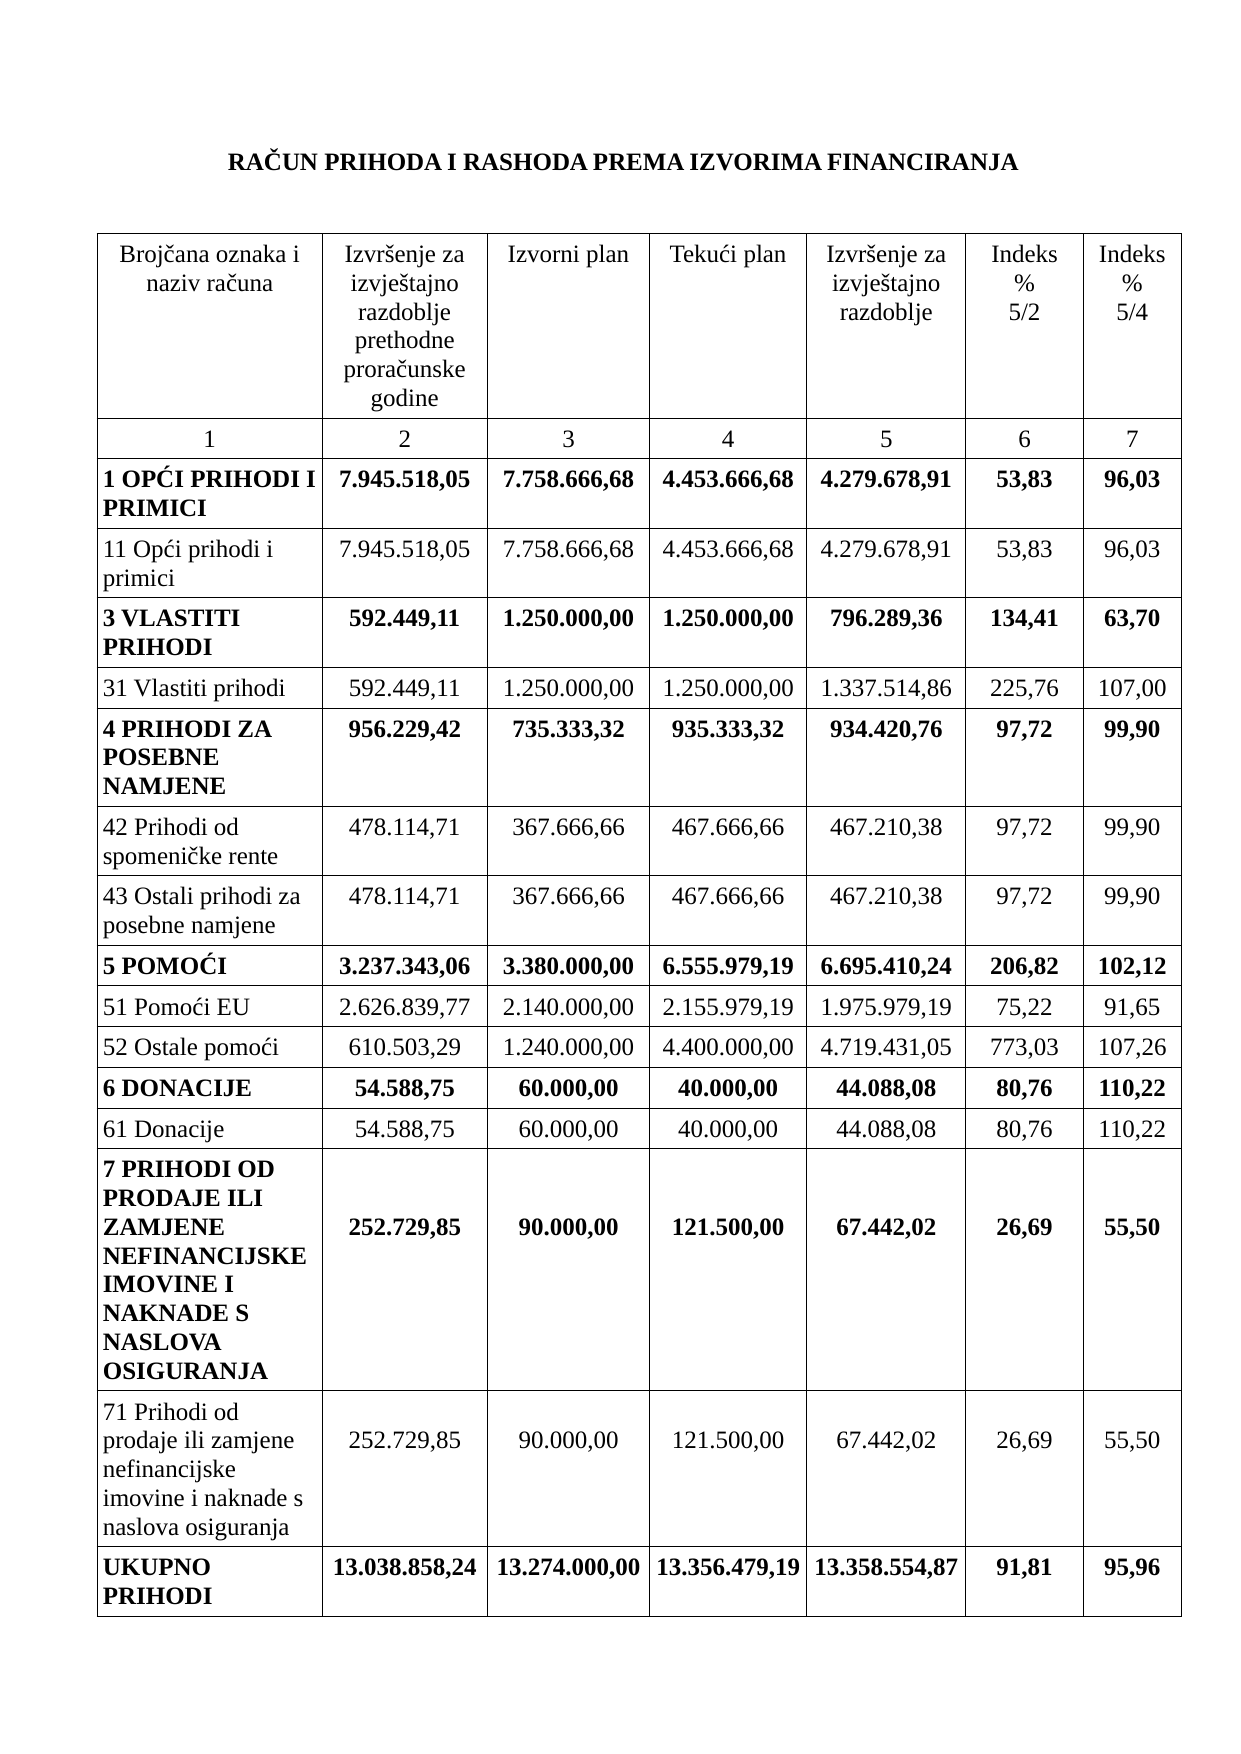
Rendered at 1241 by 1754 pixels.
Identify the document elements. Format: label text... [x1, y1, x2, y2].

table_header Izvršenje za izvještajno razdoblje prethodne proračunske godine [323, 234, 487, 418]
table_cell 4.400.000,00 [650, 1027, 806, 1067]
table_cell 4.453.666,68 [650, 459, 806, 528]
table_cell 7.945.518,05 [323, 459, 487, 528]
table_cell 934.420,76 [807, 709, 965, 806]
table_cell 1.250.000,00 [488, 598, 649, 667]
table_cell 90.000,00 [488, 1149, 649, 1390]
table_cell 60.000,00 [488, 1109, 649, 1148]
table_cell 53,83 [966, 459, 1083, 528]
table_cell 121.500,00 [650, 1149, 806, 1390]
table_cell 735.333,32 [488, 709, 649, 806]
table_cell 107,26 [1084, 1027, 1181, 1067]
table_cell 6.695.410,24 [807, 946, 965, 985]
table_cell 1 [98, 419, 322, 458]
table_cell 26,69 [966, 1391, 1083, 1546]
table_cell 31 Vlastiti prihodi [98, 668, 322, 707]
table_cell 2.140.000,00 [488, 986, 649, 1026]
table_cell 4.453.666,68 [650, 529, 806, 597]
table_cell 51 Pomoći EU [98, 986, 322, 1026]
table_cell 7 [1084, 419, 1181, 458]
table_cell 1.250.000,00 [488, 668, 649, 707]
table_cell 6 [966, 419, 1083, 458]
table_cell 4.719.431,05 [807, 1027, 965, 1067]
table_header Indeks % 5/2 [966, 234, 1083, 418]
table_cell 4 [650, 419, 806, 458]
table_cell 102,12 [1084, 946, 1181, 985]
table_cell 44.088,08 [807, 1068, 965, 1108]
table_cell 3 VLASTITI PRIHODI [98, 598, 322, 667]
table_cell 26,69 [966, 1149, 1083, 1390]
table_cell 91,81 [966, 1547, 1083, 1616]
table_cell 7.945.518,05 [323, 529, 487, 597]
table_cell 13.038.858,24 [323, 1547, 487, 1616]
table_cell 80,76 [966, 1109, 1083, 1148]
table_cell 110,22 [1084, 1068, 1181, 1108]
table_cell UKUPNO PRIHODI [98, 1547, 322, 1616]
table_header Tekući plan [650, 234, 806, 418]
table_cell 67.442,02 [807, 1149, 965, 1390]
table_cell 467.666,66 [650, 876, 806, 945]
table_cell 96,03 [1084, 459, 1181, 528]
table_cell 96,03 [1084, 529, 1181, 597]
table_cell 11 Opći prihodi i primici [98, 529, 322, 597]
table_cell 134,41 [966, 598, 1083, 667]
table_cell 40.000,00 [650, 1068, 806, 1108]
table_cell 773,03 [966, 1027, 1083, 1067]
table_cell 55,50 [1084, 1391, 1181, 1546]
table_cell 43 Ostali prihodi za posebne namjene [98, 876, 322, 945]
table_cell 610.503,29 [323, 1027, 487, 1067]
table_cell 54.588,75 [323, 1109, 487, 1148]
table_cell 3 [488, 419, 649, 458]
table_cell 956.229,42 [323, 709, 487, 806]
table_cell 110,22 [1084, 1109, 1181, 1148]
table_cell 7 PRIHODI OD PRODAJE ILI ZAMJENE NEFINANCIJSKE IMOVINE I NAKNADE S NASLOVA OSIGURANJA [98, 1149, 322, 1390]
table_cell 467.210,38 [807, 876, 965, 945]
table_cell 95,96 [1084, 1547, 1181, 1616]
table_cell 2.155.979,19 [650, 986, 806, 1026]
table_cell 252.729,85 [323, 1391, 487, 1546]
table_header Indeks % 5/4 [1084, 234, 1181, 418]
table_cell 99,90 [1084, 876, 1181, 945]
table_header Izvorni plan [488, 234, 649, 418]
table_cell 67.442,02 [807, 1391, 965, 1546]
table_cell 5 POMOĆI [98, 946, 322, 985]
table_cell 5 [807, 419, 965, 458]
table_cell 1.240.000,00 [488, 1027, 649, 1067]
table_cell 592.449,11 [323, 598, 487, 667]
table_cell 55,50 [1084, 1149, 1181, 1390]
table_cell 13.274.000,00 [488, 1547, 649, 1616]
table_cell 61 Donacije [98, 1109, 322, 1148]
table_cell 3.237.343,06 [323, 946, 487, 985]
table_cell 13.358.554,87 [807, 1547, 965, 1616]
table_cell 63,70 [1084, 598, 1181, 667]
table_cell 53,83 [966, 529, 1083, 597]
table_cell 1.975.979,19 [807, 986, 965, 1026]
table_cell 3.380.000,00 [488, 946, 649, 985]
table_cell 478.114,71 [323, 807, 487, 875]
table_cell 44.088,08 [807, 1109, 965, 1148]
table_cell 40.000,00 [650, 1109, 806, 1148]
table_cell 75,22 [966, 986, 1083, 1026]
table_cell 97,72 [966, 709, 1083, 806]
table_cell 107,00 [1084, 668, 1181, 707]
table_cell 935.333,32 [650, 709, 806, 806]
table_cell 99,90 [1084, 709, 1181, 806]
table_cell 467.666,66 [650, 807, 806, 875]
table_cell 1.250.000,00 [650, 668, 806, 707]
table_cell 592.449,11 [323, 668, 487, 707]
table_cell 121.500,00 [650, 1391, 806, 1546]
table_cell 13.356.479,19 [650, 1547, 806, 1616]
table_cell 54.588,75 [323, 1068, 487, 1108]
text RAČUN PRIHODA I RASHODA PREMA IZVORIMA FINANCIRANJA [118, 147, 1122, 176]
table_cell 4.279.678,91 [807, 529, 965, 597]
table_cell 97,72 [966, 876, 1083, 945]
table_cell 367.666,66 [488, 807, 649, 875]
table_cell 42 Prihodi od spomeničke rente [98, 807, 322, 875]
table_cell 1.337.514,86 [807, 668, 965, 707]
table_cell 478.114,71 [323, 876, 487, 945]
table_cell 4 PRIHODI ZA POSEBNE NAMJENE [98, 709, 322, 806]
table_cell 7.758.666,68 [488, 459, 649, 528]
table_header Izvršenje za izvještajno razdoblje [807, 234, 965, 418]
table_cell 4.279.678,91 [807, 459, 965, 528]
table_cell 99,90 [1084, 807, 1181, 875]
table_cell 206,82 [966, 946, 1083, 985]
table_cell 367.666,66 [488, 876, 649, 945]
table_cell 97,72 [966, 807, 1083, 875]
table_cell 90.000,00 [488, 1391, 649, 1546]
table_cell 6 DONACIJE [98, 1068, 322, 1108]
table_header Brojčana oznaka i naziv računa [98, 234, 322, 418]
table_cell 60.000,00 [488, 1068, 649, 1108]
table_cell 1.250.000,00 [650, 598, 806, 667]
table_cell 467.210,38 [807, 807, 965, 875]
table_cell 71 Prihodi od prodaje ili zamjene nefinancijske imovine i naknade s naslova osiguranja [98, 1391, 322, 1546]
table_cell 80,76 [966, 1068, 1083, 1108]
table_cell 225,76 [966, 668, 1083, 707]
table_cell 1 OPĆI PRIHODI I PRIMICI [98, 459, 322, 528]
table_cell 6.555.979,19 [650, 946, 806, 985]
table_cell 252.729,85 [323, 1149, 487, 1390]
table_cell 2.626.839,77 [323, 986, 487, 1026]
table_cell 91,65 [1084, 986, 1181, 1026]
table_cell 7.758.666,68 [488, 529, 649, 597]
table_cell 52 Ostale pomoći [98, 1027, 322, 1067]
table_cell 796.289,36 [807, 598, 965, 667]
table_cell 2 [323, 419, 487, 458]
